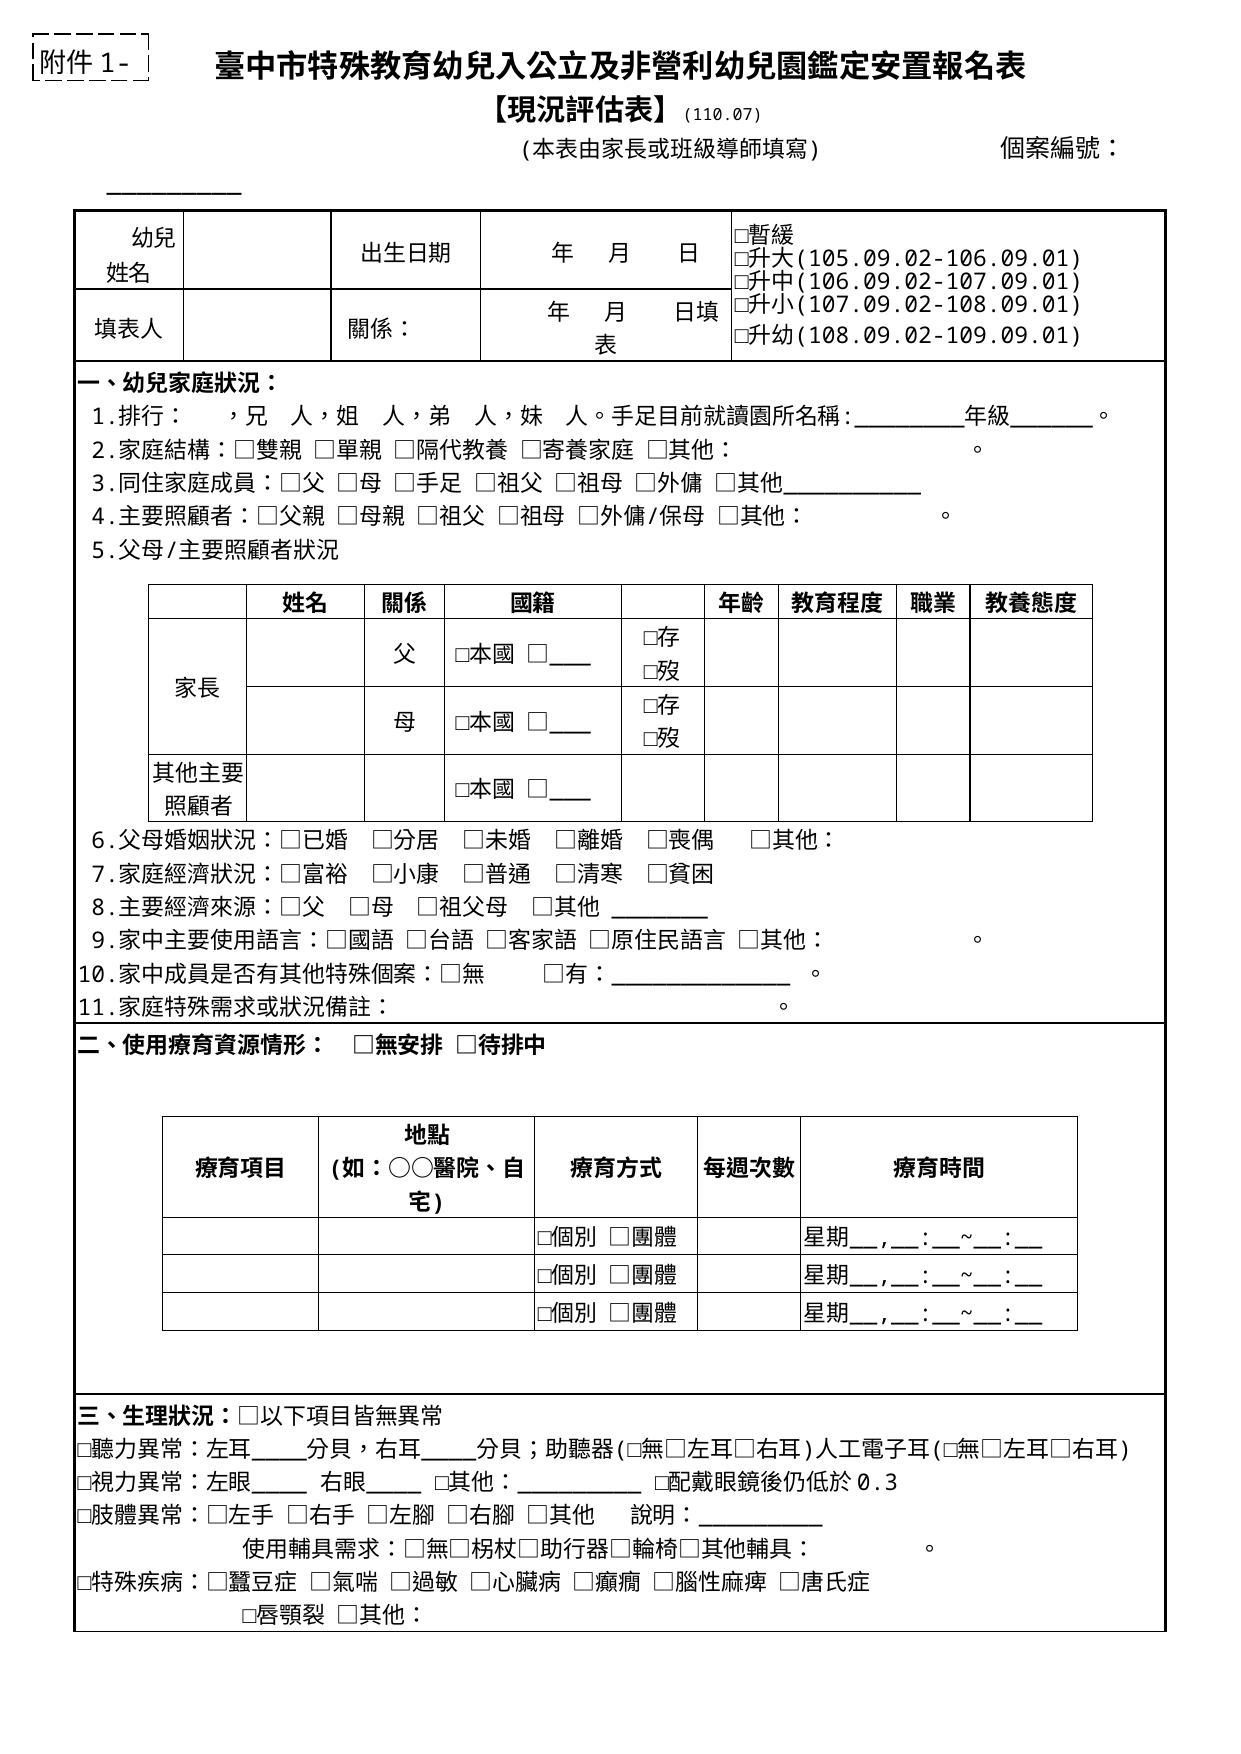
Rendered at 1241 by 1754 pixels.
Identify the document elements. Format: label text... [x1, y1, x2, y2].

table_cell 關係： [332, 290, 480, 360]
table_cell 一、幼兒家庭狀況： 1.排行： ，兄 人，姐 人，弟 人，妹 人。手足目前就讀園所名稱:________年級______。 2.家庭結構：□雙親 □單親 □隔代教養 □寄養家庭 □其他： 。 3.同住家庭成員：□父 □母 □手足 □祖父 □祖母 □外傭 □其他__________ 4.主要照顧者：□父親 □母親 □祖父 □祖母 □外傭/保母 □其他： 。 5.父母/主要照顧者狀況 6.父母婚姻狀況：□已婚 □分居 □未婚 □離婚 □喪偶 □其他： 7.家庭經濟狀況：□富裕 □小康 □普通 □清寒 □貧困 8.主要經濟來源：□父 □母 □祖父母 □其他 _______ 9.家中主要使用語言：□國語 □台語 □客家語 □原住民語言 □其他： 。 10.家中成員是否有其他特殊個案：□無 □有：_____________ 。 11.家庭特殊需求或狀況備註： 。 [76, 362, 1164, 1022]
table_cell □本國 □___ [445, 687, 621, 753]
table_cell [698, 1293, 800, 1329]
table_cell □本國 □___ [445, 755, 621, 821]
table_cell 星期__,__:__~__:__ [801, 1255, 1077, 1292]
table_cell 星期__,__:__~__:__ [801, 1218, 1077, 1254]
table_cell [705, 619, 778, 686]
table_cell [897, 755, 969, 821]
table_cell [163, 1255, 318, 1292]
table_header 姓名 [247, 585, 364, 618]
table_cell 其他主要照顧者 [149, 755, 246, 821]
table_header [184, 212, 330, 288]
table_cell [247, 755, 364, 821]
table_header 關係 [365, 585, 444, 618]
table_cell [622, 755, 704, 821]
table_cell [971, 755, 1092, 821]
table_cell [163, 1218, 318, 1254]
table_cell [779, 619, 896, 686]
table_header 療育方式 [535, 1117, 697, 1217]
table_header 職業 [897, 585, 969, 618]
table_cell [247, 619, 364, 686]
table_header 教養態度 [971, 585, 1092, 618]
table_header 療育項目 [163, 1117, 318, 1217]
table_cell [779, 687, 896, 753]
table_header 出生日期 [332, 212, 480, 288]
table_header [149, 585, 246, 618]
table_cell [319, 1218, 534, 1254]
table_cell [705, 755, 778, 821]
table_cell [971, 687, 1092, 753]
table_cell □存 □歿 [622, 619, 704, 686]
table_cell 星期__,__:__~__:__ [801, 1293, 1077, 1329]
table_header 每週次數 [698, 1117, 800, 1217]
table_cell [365, 755, 444, 821]
table_cell 二、使用療育資源情形： □無安排 □待排中 [76, 1024, 1164, 1393]
table_header [622, 585, 704, 618]
table_cell [247, 687, 364, 753]
table_cell □存 □歿 [622, 687, 704, 753]
table_header 地點 (如：○○醫院、自宅) [319, 1117, 534, 1217]
table_cell 母 [365, 687, 444, 753]
table_header 年 月 日 [481, 212, 731, 288]
table_header 療育時間 [801, 1117, 1077, 1217]
table_cell [698, 1255, 800, 1292]
table_header 幼兒姓名 [76, 212, 183, 288]
table_cell 填表人 [76, 290, 183, 360]
table_header 教育程度 [779, 585, 896, 618]
table_cell [698, 1218, 800, 1254]
table_cell □個別 □團體 [535, 1218, 697, 1254]
table_cell [705, 687, 778, 753]
table_cell [163, 1293, 318, 1329]
table_cell □個別 □團體 [535, 1255, 697, 1292]
table_cell 三、生理狀況：□以下項目皆無異常 □聽力異常：左耳____分貝，右耳____分貝；助聽器(□無□左耳□右耳)人工電子耳(□無□左耳□右耳) □視力異常：左眼____ 右眼____ □其他：_________ □配戴眼鏡後仍低於0.3 □肢體異常：□左手 □右手 □左腳 □右腳 □其他 說明：_________ 使用輔具需求：□無□柺杖□助行器□輪椅□其他輔具： 。 □特殊疾病：□蠶豆症 □氣喘 □過敏 □心臟病 □癲癇 □腦性麻痺 □唐氏症 □唇顎裂 □其他： [76, 1395, 1164, 1631]
table_header □暫緩 □升大(105.09.02-106.09.01) □升中(106.09.02-107.09.01) □升小(107.09.02-108.09.01) □升幼(108.09.02-109.09.01) [732, 212, 1164, 360]
table_cell 年 月 日填表 [481, 290, 731, 360]
table_cell 父 [365, 619, 444, 686]
table_cell [319, 1293, 534, 1329]
table_cell [184, 290, 330, 360]
table_header 國籍 [445, 585, 621, 618]
table_cell [971, 619, 1092, 686]
table_cell □本國 □___ [445, 619, 621, 686]
table_cell [779, 755, 896, 821]
table_cell □個別 □團體 [535, 1293, 697, 1329]
table_cell [897, 619, 969, 686]
table_cell [319, 1255, 534, 1292]
table_cell [897, 687, 969, 753]
table_header 年齡 [705, 585, 778, 618]
table_cell 家長 [149, 619, 246, 753]
